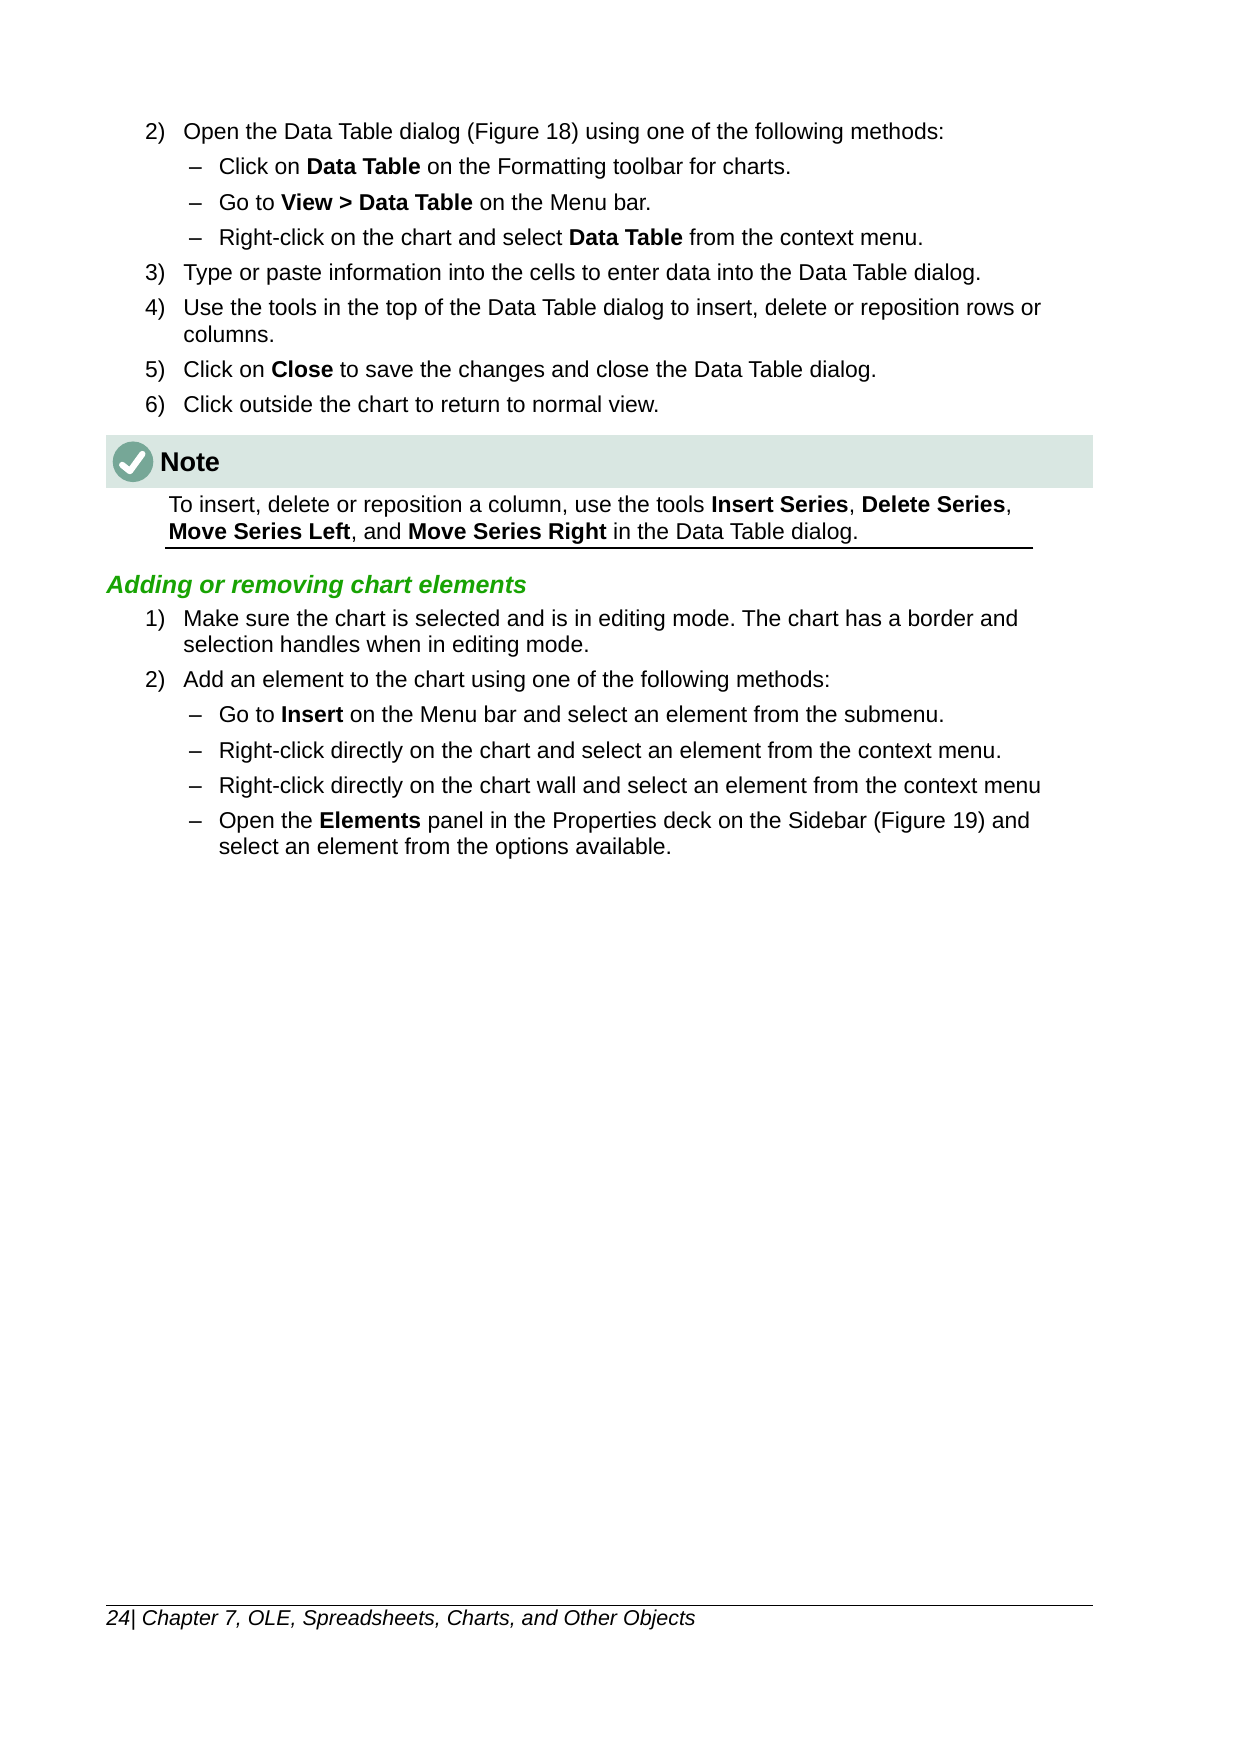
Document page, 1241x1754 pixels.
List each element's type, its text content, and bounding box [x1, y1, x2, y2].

list Make sure the chart is selected and is in editing mode. The chart has a border and selection handles when in editing mode. [165, 604, 1093, 657]
list Click outside the chart to return to normal view. [165, 391, 1093, 417]
list Type or paste information into the cells to enter data into the Data Table dialog. [165, 259, 1093, 285]
list Go to Insert on the Menu bar and select an element from the submenu. [189, 701, 1093, 728]
list Right-click directly on the chart and select an element from the context menu. [189, 737, 1093, 763]
list Open the Data Table dialog (Figure 18) using one of the following methods: [165, 118, 1093, 144]
list Use the tools in the top of the Data Table dialog to insert, delete or reposition rows or columns. [165, 294, 1093, 347]
text To insert, delete or reposition a column, use the tools Insert Series, Delete Series, Move Series Left, and Move Series Right in the Data Table dialog. [165, 488, 1033, 547]
subtitle Adding or removing chart elements [106, 570, 1093, 599]
subtitle Note [106, 435, 1093, 488]
list Right-click directly on the chart wall and select an element from the context menu [189, 772, 1093, 798]
list Add an element to the chart using one of the following methods: [165, 666, 1093, 692]
list Open the Elements panel in the Properties deck on the Sidebar (Figure 19) and select an element from the options available. [189, 807, 1093, 860]
list Right-click on the chart and select Data Table from the context menu. [189, 224, 1093, 250]
list Click on Close to save the changes and close the Data Table dialog. [165, 356, 1093, 382]
list Go to View > Data Table on the Menu bar. [189, 188, 1093, 215]
list Click on Data Table on the Formatting toolbar for charts. [189, 153, 1093, 180]
